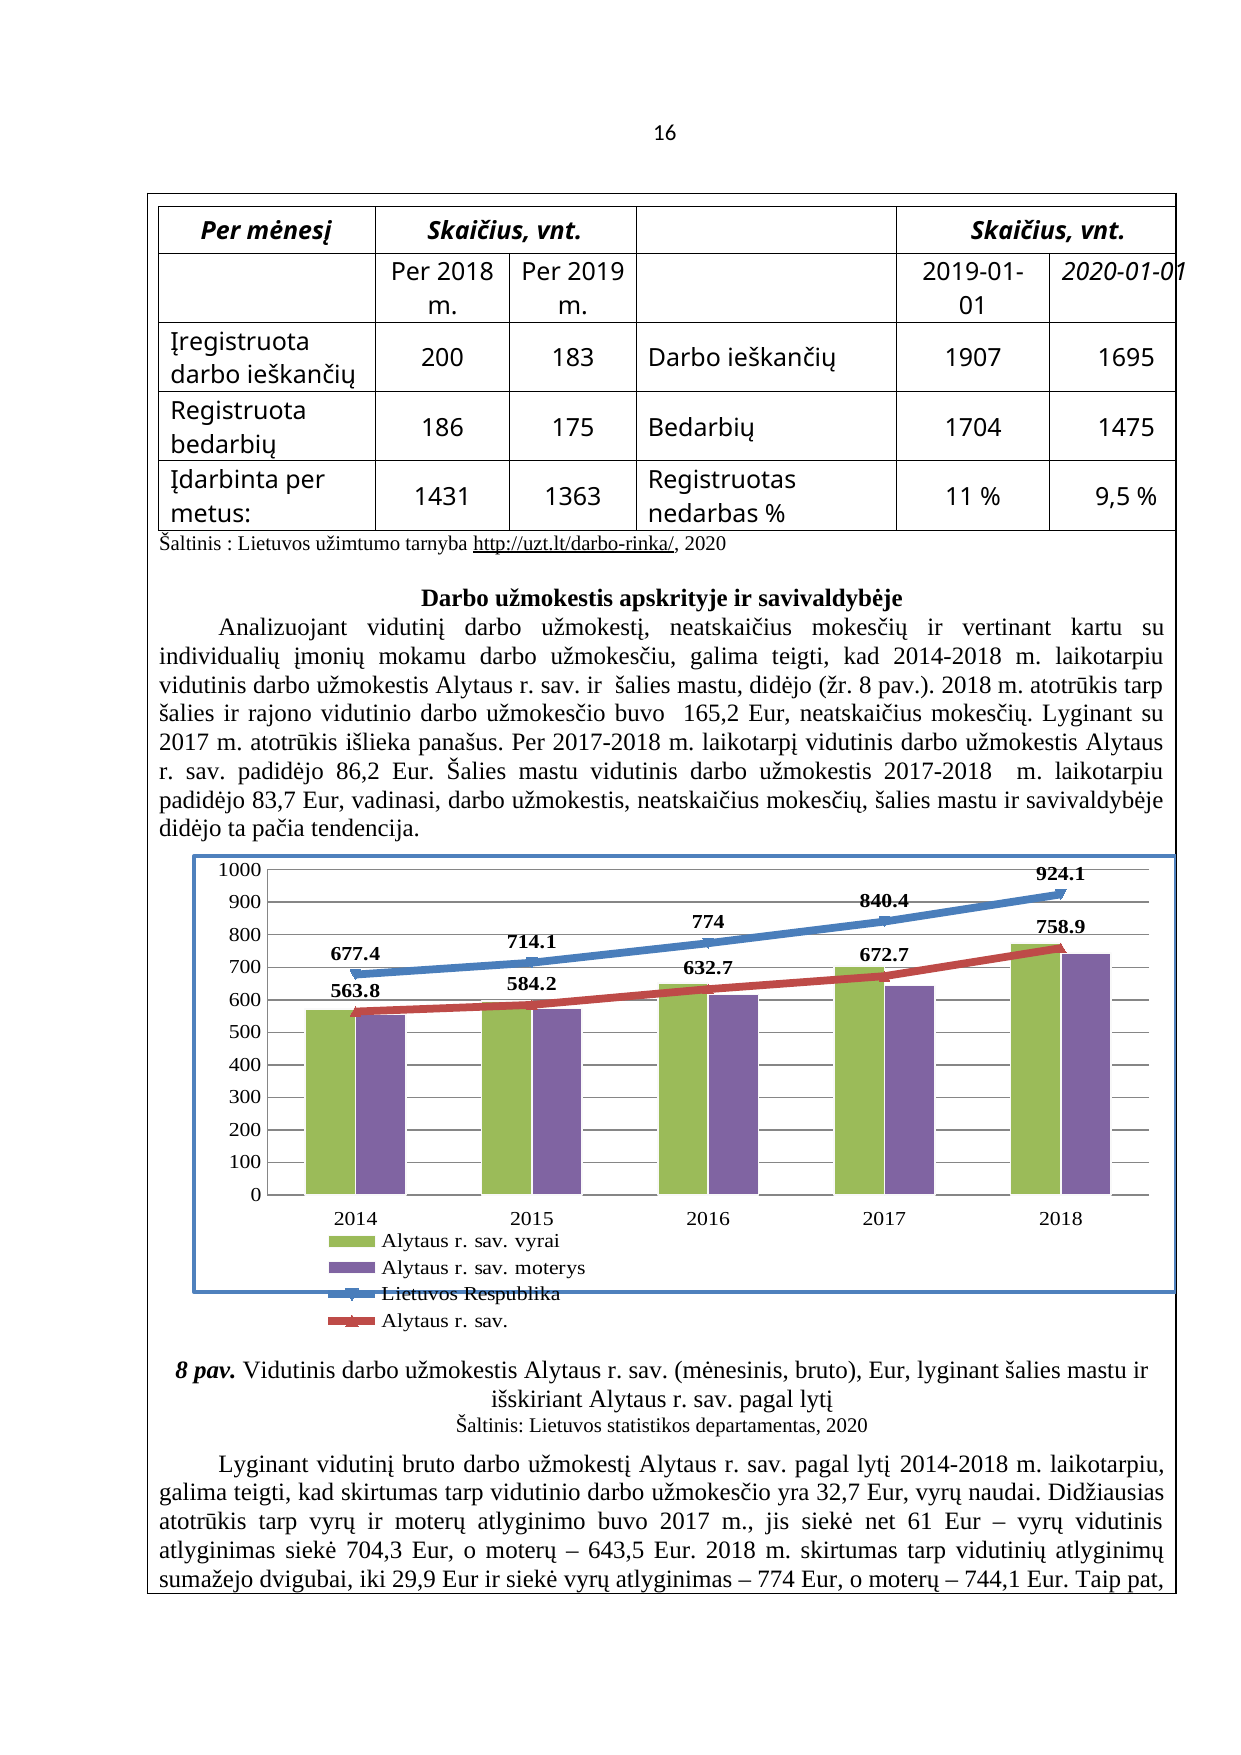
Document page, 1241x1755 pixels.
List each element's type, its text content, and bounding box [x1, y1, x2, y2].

table_cell 200 [376, 323, 509, 391]
table_cell 1704 [897, 392, 1049, 460]
table_header Per mėnesį [159, 207, 375, 253]
table_cell Registruotas nedarbas % [637, 461, 896, 529]
table_cell Per 2019 m. [510, 254, 636, 322]
table_cell 2020-01-01 [1050, 254, 1175, 322]
table_cell Registruota bedarbių [159, 392, 375, 460]
table_cell Įregistruota darbo ieškančių [159, 323, 375, 391]
table_cell 1695 [1050, 323, 1175, 391]
table_cell 175 [510, 392, 636, 460]
table_cell [637, 254, 896, 322]
table_cell Darbo ieškančių [637, 323, 896, 391]
table_cell 11 % [897, 461, 1049, 529]
table_cell 2019-01-01 [897, 254, 1049, 322]
table_cell [1177, 193, 1181, 265]
table_cell 1475 [1050, 392, 1175, 460]
table_cell 186 [376, 392, 509, 460]
table_header Skaičius, vnt. [897, 207, 1175, 253]
table_cell 183 [510, 323, 636, 391]
table_header Skaičius, vnt. [376, 207, 636, 253]
table_cell Įdarbinta per metus: [159, 461, 375, 529]
table_cell 1431 [376, 461, 509, 529]
table_cell [1177, 266, 1181, 1592]
table_cell 9,5 % [1050, 461, 1175, 529]
table_cell [159, 254, 375, 322]
table_cell 1363 [510, 461, 636, 529]
table_header [637, 207, 896, 253]
table_cell 7 pav. Registruotų bedarbių ir darbingo amžiaus gyventojų santykis 2011–2019 metais, proc. Šaltinis: Lietuvos statistikos departamentas, 2020 Nedarbo lygis – tai bedarbių ir darbingo amžiaus gyventojų santykis. Alytaus rajone 2019 metais nedarbas sudarė 9,6 procento, kai šalies vidurkis – 8,4 procento. 2020 m. sausio 1 d. šalyje buvo registruota 150,5 tūkst. bedarbių, 2019 m. sausio 1 d. – 154,4 tūkst., vadinasi, per metus bedarbių skaičius sumažėjo 3,9 tūkst. Alytaus rajono savivaldybė yra žiedinė savivaldybė, o situaciją jos darbo rinkoje stipriai įtakoja tendencijos Alytaus miesto ūkyje ir darbo rinkoje. Bankrutavus stambiosioms Alytaus miesto pramonės įmonėms, kur dirbo nemaža dalis rajono gyventojų, jie neteko darbo. Pastaruosius keletą metų situacija Alytaus regiono darbo rinkoje, o ypač Alytaus rajone gerėja. Nedarbas Alytaus rajone mažėja didesniais tempais nei regione ir šalyje. Situacija gerėja ir dėka glaudesnio darbo biržos ir savivaldybės bendradarbiavimo, integruojant socialinės paramos gavėjus į darbo rinką. Socialinės paramos gavėjų skaičius pastaraisiais metais stipriai sumažėjo, o tai didina rajono gyventojų motyvaciją aktyviau ieškoti darbo. Tarp 15-64 metų amžiaus Alytaus rajono savivaldybės gyventojų, užimtumo lygis ženkliai didėja. 2016 m. užimtumo lygis siekė 55,9 proc. (iš jų užimtumo lygis vyrų tarpe buvo 57,9 proc., o moterų tarpe – 53,1 proc.). 2017 m. bendras užimtumo lygis rajone buvo 60,2 proc., tai reiškia, kad padidėjo 4,3 proc. Vyrų tarpe užimtumo lygis padidėjo 3,2 proc. (iki 61,1 proc.), o moterų tarpe užimtumo lygis padidėjo 5,5 proc., iki 58,6 proc. 2018 m. užimtumo lygis padidėjo 2,6 proc., lyginant su 2017 m. ir pasiekė 62,8 proc. lygį. Alytaus rajono darbdaviai noriai naudojasi darbo biržos programomis. Kasmet į aktyvias darbo rinkos priemones nukreipiama apie 700 rajono gyventojų. Per 2019 m. užimtumo tarnyba ( buvusi darbo birža ) įdarbino - 1363 bedarbių, iš jų 1164 nuolatiniam darbui ir 199 terminuotam. Pažymėtina kad Alytaus regiono bedarbius neskatina įsidarbinti žemesnis nei vidutinis šalyje darbo užmokestis. Rajono gyventojų galimybes įsidarbinti riboja ir nuvykimo į darbą iš kaimiškų vietovių problema. Įtakos nedarbo mastui turi spartus gyventojų senėjimas ir mažėjantis darbingo amžiaus asmenų skaičius. Užimtumo tarnyboje 2019 m. registruota 242 jaunų iki 29 m. amžiaus, o vyresnių nei 50 metų - 800 (44 proc.) bedarbių. Alytaus rajono savivaldybė 2 lentelė. Užimtumo tarnybos statistinė informacija Alytaus rajono savivaldybėje Šaltinis : Lietuvos užimtumo tarnyba http://uzt.lt/darbo-rinka/, 2020 Darbo užmokestis apskrityje ir savivaldybėje Analizuojant vidutinį darbo užmokestį, neatskaičius mokesčių ir vertinant kartu su individualių įmonių mokamu darbo užmokesčiu, galima teigti, kad 2014-2018 m. laikotarpiu vidutinis darbo užmokestis Alytaus r. sav. ir šalies mastu, didėjo (žr. 8 pav.). 2018 m. atotrūkis tarp šalies ir rajono vidutinio darbo užmokesčio buvo 165,2 Eur, neatskaičius mokesčių. Lyginant su 2017 m. atotrūkis išlieka panašus. Per 2017-2018 m. laikotarpį vidutinis darbo užmokestis Alytaus r. sav. padidėjo 86,2 Eur. Šalies mastu vidutinis darbo užmokestis 2017-2018 m. laikotarpiu padidėjo 83,7 Eur, vadinasi, darbo užmokestis, neatskaičius mokesčių, šalies mastu ir savivaldybėje didėjo ta pačia tendencija. 8 pav. Vidutinis darbo užmokestis Alytaus r. sav. (mėnesinis, bruto), Eur, lyginant šalies mastu ir išskiriant Alytaus r. sav. pagal lytį Šaltinis: Lietuvos statistikos departamentas, 2020 Lyginant vidutinį bruto darbo užmokestį Alytaus r. sav. pagal lytį 2014-2018 m. laikotarpiu, galima teigti, kad skirtumas tarp vidutinio darbo užmokesčio yra 32,7 Eur, vyrų naudai. Didžiausias atotrūkis tarp vyrų ir moterų atlyginimo buvo 2017 m., jis siekė net 61 Eur – vyrų vidutinis atlyginimas siekė 704,3 Eur, o moterų – 643,5 Eur. 2018 m. skirtumas tarp vidutinių atlyginimų sumažejo dvigubai, iki 29,9 Eur ir siekė vyrų atlyginimas – 774 Eur, o moterų – 744,1 Eur. Taip pat, galima pastebėti, kad 2018 m. lyginant su 2017 m., moterų vidutinis atlyginimas padidėjo net 100,6 Eur. Analizuojant vidutinį darbo užmokestį Alytaus apskrities savivaldybėse 2010-2018 metų laikotarpiu galima teigti, kad didžiausias vidutinis darbo užmokestis, per visą analizuojamą laikotarpį, yra Alytaus miesto savivaldybėje, kur 2018 m. siekė 818 Eur (žr. 9 pav.). 2018 m. Alytaus rajono savivaldybėje vidutinis darbo užmokestis, lyginant su Alytaus miesto savivaldybe, buvo mažesnis 59 Eur ir siekė 759 Eur. Trečias pagal dydį Alytaus apskrityje darbo užmokestis, neatskaičius mokesčių, buvo Druskininkų sav., kur 2018 m. siekė 747 Eur. Už Alytaus r. sav. darbo užmokestis mažesnis 12 Eur. Ketvirtasis pagal didumą darbo užmokestis 2018 m. buvo Varėnos r. sav., kur siekė 678 Eur ir nuo Alytaus r. sav. atsiliko 81 Eur. Mažiausias darbo užmokestis, neatskaičius mokesčių, Alytaus apskrityje 2018 m. buvo Lazdijų r. sav., kur siekė 673 Eur, ir nuo Alytaus r. sav. atsiliko 86 Eur. 9 pav. Vidutinis mėnesinis bruto darbo užmokestis Alytaus regiono savivaldybėse, Eur Šaltinis: Lietuvos statistikos departamentas, 2020 Nepaisant spartaus darbo užmokesčio augimo, jis išlieka 3–4 kartus mažesnis nei vidutiniškai ES. Tai lemia žemas darbo našumas, vienos mažiausių ES vienetinės darbo sąnaudos, žemas kainų lygis. Socialinė apsauga Siekiant sudaryti sąlygas asmeniui (šeimai) ugdyti ir stiprinti gebėjimus ir galimybes savarankiškai spręsti savo socialines problemas, palaikyti socialinius ryšius su visuomene, taip pat padėti įveikti socialinę atskirtį, savivaldybė vykdo valstybines (valstybės perduotas savivaldybėms) ir savarankiškąsias savivaldybės socialinės paramos funkcijas: skiriant ir mokant įvairias socialines išmokas bei organizuojant socialinių paslaugų teikimą. 2019 m. socialinei paramai skirta 8,86 mln. Eur. Socialinės išmokos. 2019 metais išmokėta 7,6 mln. Eur įvairių socialinių išmokų 4979 asmenų. Daugiausia lėšų skirta išmokoms vaikams (3,5 mln. Eur) ir tikslinių kompensacijų išmokų gavėjams (2,2 mln. Eur). Vienkartinė piniginė parama. 2019 metais iš savivaldybės biudžeto lėšų 130,2 tūkst. Eur skirta šeimoms, dėl įvairių priežasčių (gaisro, stichinės nelaimės, ligos ir pan.) patekusioms į sunkią materialinę padėtį. Piniginė parama, atsižvelgiant į savivaldybės ir seniūnijų Piniginės socialinės paramos teikimo komisijų siūlymus, suteikta 907 šeimoms. Buvo remiami ir gerai besimokantys rajono studentai bei mokiniai. 2019 m. paramą gavo 12 aukštosiose bei profesinėse mokyklose besimokantys jaunuoliai. Iš viso studentams ir mokiniams išmokėta 4 tūkst. Eur. Socialinės paslaugos. 2019 m. socialinės paslaugos suteiktos 4474 asmenims, išlaidos siekė 1,26 mln. Eur. Daugiausia lėšų (750,7 tūkst. Eur) panaudota senyvo amžiaus asmenų ir neįgaliųjų socialinei globai stacionariose socialinės globos įstaigose, t. y. Miroslavo globos namuose, Pivašiūnų globos namuose, Rumbonių parapijos grupinio gyvenimo namuose, kitų savivaldybių ar valstybės globos namuose, finansuoti. Šiose įstaigose 2019 m. gyveno ir gavo socialinės globos paslaugas 147 asmenys. 95 senyvo amžiaus asmenims bei neįgaliesiems buvo teikiamos socialinės priežiūros paslaugos ir integrali pagalba (dienos socialinė globa ir slauga) jų namuose. Išlaidos pagalbai į namus ir integraliai pagalbai 137,2 tūkst. Eur. 3 lentelė . Duomenys apie suteiktas socialines paslaugas 2019 metais 24 rajono žmonės su negalia pasinaudojo specialaus transporto paslaugomis. Jie buvo vežami į gydymo, reabilitacijos įstaigas, kultūros, sporto renginius. Alytaus rajone vykdoma Būsto pritaikymo žmonėms su negalia programa. 2019 m. būstai pritaikyti 6 neįgaliems rajono gyventojams. Šiam tikslui skirta 20,9 tūkst. Eur (16,0 tūkst. Eur iš valstybės biudžeto, 4,9 tūkst. Eur iš savivaldybės biudžetų lėšų). Neįgalieji, turintys specialiųjų poreikių, buvo aprūpinti techninės pagalbos priemonėmis. 2019 m. tokia pagalba buvo suteikta 42 asmenims. Šeimoms, patyrusioms socialinę riziką, teikiamos socialinės priežiūros paslaugos. 2019 m. socialinės paslaugos suteiktos 126 šeimoms. Įgyvendindama Europos pagalbos labiausiai skurstantiems asmenims fondo nuostatas, savivaldybės administracija organizavo maisto produktų ir higienos prekių išdalijimą labiausiai nepasiturintiems asmenims. Paramą maisto produktais gavo 3078 rajono gyventojų. Savivaldybės administracija vykdo socialinės reabilitacijos paslaugų neįgaliesiems bendruomenėje projektų (toliau – projektai) administravimo funkciją. 2019 metais savivaldybės administracija organizavo projektų vertinimą bei atranką, skyrė lėšų ir finansavo projektus, kontroliavo projektų įgyvendinimą. Finansuoti 3 projektai, projektams įgyvendinti skirta 51,2 tūkst. Eur (42,9 tūkst. Eur valstybės biudžeto lėšos, 8,3 tūkst. Eur savivaldybės biudžeto lėšos). 2019 m. Alytaus rajono savivaldybės biudžeto lėšomis organizuotos asmeninės higienos ir priežiūros (dušo, skalbimo) paslaugos. Šias paslaugas rajono gyventojams teikė 13 vietos bendruomenių, paslaugomis pasinaudojo 832 asmenys, neturintys galimybių savo namuose naudotis dušu ir (ar) skalbykle. Šiam tikslui panaudota 26,8 tūkst. Eur savivaldybės biudžeto lėšų (žr. 3 lentelė). Sveikatos apsauga Siekiant užtikrinti kokybišką Alytaus rajono savivaldybės gyventojų asmens ir visuomenės sveikatos priežiūrą, sveikatos politikos įgyvendinimas vykdomas savivaldybės lygiu. Siekiama efektyviai formuoti sveikatos priežiūros sistemą, gerinant sveikatos priežiūros paslaugų praeinamumą, kokybę ir pacientų saugą, tikslingai paskirstant lėšas asmens ir visuomenės sveikatos priežiūrai, siekiant mažinti sveikatos netolygumus rajone. Pagrindiniai tikslai – gyventojų sveikatos stiprinimas, mirtingumo mažinimas, gyvenimo kokybės gerinimas ir sveikatos santykių teisumas. Visi gyventojai turi teisę siekti kuo aukštesnio savo sveikatos lygio, tiesiogiai įtakojančio ne tik individo, bet ir artimos aplinkos ir net valstybės gerbuvį. Be galo svarbu mažinti išvengiamo mirtingumo (mirtingumą, nulemtą ligų ar būklių, kurių galima išvengti) mąstus, taikant žinomas ir efektyvias prevencines, diagnostikos ir / ar gydymo priemones, kurios kasmet tobulėja. Visuomenės sveikatos stebėsenos duomenys leidžia stebėti, kokia esama gyventojų sveikatos ir sveikatą lemiančių veiksnių situacija savivaldybėje, įvertinant ją, Lietuvos sveikatos programos tikslų ir uždavinių įgyvendinimo kontekste, ir kokių intervencijų / priemonių reikia imtis, siekiant stiprinti savivaldybės gyventojų sveikatą ir mažinti sveikatos netolygumus. Pagrindinių rodiklių sąrašo analizė ir interpretavimas („Šviesoforo“ kūrimas) kasmet atliekamas lyginant praėjusių metų Alytaus rajono savivaldybės gyventojų sveikatos stebėsenos rodiklius su Lietuvos vidurkiu (žr. 10 pav.). 10 pav. Standartizuotas Alytaus r. sav. mirtingumo rodiklių (100 000 gyv.) palyginimas su Lietuvos vidurkiu, 2018 m. 2018 m. vidutinė tikėtina gyvenimo trukmė Alytaus rajone pasiekė 76,1 m., kai 2017 m. siekė 73,6 m. Lietuvoje 2018 m. vidutinė tikėtina gyvenimo trukmė buvo 76 m., kai 2017 m. – 75,7 m. Alytaus rajono gyventojų vidutinė tikėtina gyvenimo trukmė 2018 m. buvo didesnė už Lietuvos (76,0 m.) ir Alytaus apskrities (75,8 m.) vidurkį. 2018 m. duomenimis, didžioji dauguma visuomenės sveikatos stebėsenos rodiklių atitiko Lietuvos vidurkį, t. y. nepateko į savivaldybių dešimtuką, kuriose fiksuojama prasčiausia stebimo rodiklio situacija tarp visų Lietuvos savivaldybių. Lyginant su praėjusiais metais, pailgėjo vidutinė tikėtina gyvenimo trukmė, sumažėjo mirtingumas dėl išorinių priežasčių, kraujotakos sistemos ligų ir piktybinių navikų, didesnė tikslinės grupės gyventojų dalis pasinaudojo galimybe dalyvauti prevencinėse programose. Lietuvos gyventojų, kaip ir Alytaus rajono, mirties priežasčių struktūra jau daugelį metų išlieka nepakitusi. Trys pagrindinės mirties priežastys – kraujotakos sistemos ligos, piktybiniai navikai ir išorinės mirties priežastys, jos sudarė 82,3 proc. visų mirties priežasčių Lietuvoje (Alytaus rajone – 85,3 proc.). 2018 m. nuo kraujotakos sistemos ligų Lietuvoje mirė daugiau nei pusė, t. y. 55,4 proc. (2017 m. – 56,1 proc.) visų mirusiųjų, nuo piktybinių navikų – 20,3 proc. (2017 m. – 19,9 proc.) visų mirusiųjų, o nuo išorinių mirties priežasčių – 6,6 proc. (2017 m. – 7 proc.) visų mirusiųjų. 2018 m. Alytaus rajone nuo kraujotakos sistemos ligų mirė 63,2 proc. (2017 m. – 55,2 proc.) visų mirusiųjų, nuo piktybinių navikų – 16,2 proc. (2017 m. – 21,2 proc.) visų mirusiųjų, o nuo išorinių mirties priežasčių – 6 proc. (2017 m. – 7,7 proc.) visų mirusiųjų. Siekiant mažinti mirtingumą dėl pagrindinių mirties priežasčių, gerinti gyventojų sveikatos rodiklius būtina užtikrinti visuomenės sveikatos paslaugų prieinamumą, toliau aktyviai didinti gyventojų informuotumą sveikatos stiprinimo srityse. Vadovaujantis Higienos instituto parengta suaugusiųjų gyvensenos tyrimo organizavimo ir vykdymo metodika, 2018 m. atliktas Alytaus rajono savivaldybės suaugusiųjų gyventojų gyvensenos tyrimas. Atsižvelgiant į Alytaus rajono suaugusiųjų gyventojų skaičių bei lytį suformuota reprezentatyvi imtis, pagal kurią suplanuota apklausti 420 gyventojų. Vykdytos apklausos metu, 2018 m. kovo–gegužės mėnesiais, iš viso apklausti 416 gyventojų, iš jų 197 vyrai (47,4 proc.) ir 219 moterų (52,6 proc.). Analizuojant Alytaus rajono gyventojų gyvenimo kokybės, sveikatos, laimingumo, prislėgtos nuotaikos, gyvensenos pokyčių rodiklius nustatyta, kad 61,4 proc. suaugusiųjų gyvenimo kokybę vertino kaip gerą (Lietuvoje – 61,8 proc.) bei jaučiasi laimingi arba labai laimingi (Lietuvoje – 58,1 proc.). 57,0 proc. suaugusiųjų savo sveikatą vertino kaip gerą ir labai gerą (Lietuvoje – 58,1 proc.). Suaugusiųjų, kuriuos per praėjusį mėnesį buvo apėmusi prislėgta nuotaika, nerimas šiek tiek labiau ir daug labiau nei anksčiau buvo 12,0 proc. (Lietuvoje – 16,6 proc.) (žr. 11 pav.). 11 pav. Alytaus rajono suaugusiųjų gyventojų gyvensenos rodiklių (proc.) palyginimas su Lietuvos vidurkiu, 2018 m. 2018 m. savivaldybės teritorijoje veiklą tęsė pirminio lygio asmens sveikatos priežiūros paslaugas teikianti viešoji įstaiga Alytaus rajono pirminės sveikatos priežiūros centras, visuomenės sveikatos priežiūros paslaugas teikianti savivaldybės biudžetinė įstaiga Alytaus rajono visuomenės sveikatos biuras bei skubiosios medicinos paslaugas teikianti VšĮ Alytaus rajono greitosios pagalbos stotis, buvo teikiamos kitos iš savivaldybės biudžeto finansuojamos paslaugos. Asmens sveikatos priežiūros įstaigos sutarties pagrindu finansuojamos iš Privalomojo sveikatos draudimo fondo (PSDF). Vadovaujantis Vilniaus teritorinės ligonių kasos duomenimis, prisirašiusiųjų prie savivaldybės gydymo įstaigų (viešųjų Alytaus rajono savivaldybės ir privačios įstaigos „Disolis“) gyventojų skaičius 2019-12-31 dienos duomenimis – 19 019 asmenys. 2019 metų Alytaus rajono savivaldybės pirminės sveikatos priežiūros centras tęsė vykdyti projektą „Integrali pagalba į namus Alytaus rajone“, kurio tikslas teikti integralios pagalbos, t. y. slaugos ir socialinių paslaugų visumos paslaugas namuose. Teikiant šias paslaugas asmeniui tenkinami slaugos ir socialinių paslaugų poreikiai, teikiama nuolatinė kompleksinė specialistų pagalba ir priežiūra. Integrali pagalba teikiama komandos principu, kurią sudaro: socialinis darbuotojas ir jo padėjėjai, slaugytojas ir jo padėjėjai, masažistas, kineziterapeutas, ergoterapeutas. Kokybiškos visuomenės sveikatos priežiūros paslaugos visų amžiaus grupių rajono gyventojams, kaip ir ankstesniais metais, teikiamos per Alytaus rajono savivaldybės visuomenės sveikatos biurą, kuris įgyvendina savivaldybės savarankiškas ir valstybines visuomenės sveikatos priežiūros funkcijas pagal šalyje ir savivaldybėje nustatytus ir patvirtintus visuomenės sveikatos priežiūros prioritetus, tikslus ir uždavinius. Papildoma (ne asmens sveikatos priežiūros įstaigoje) psichologinė pagalba Alytaus rajono gyventojams Alytaus rajono savivaldybės visuomenės sveikatos biure yra teikiama nuo 2017 m. vasario mėnesio (žr. 12 pav.). Treti metai, kai rajono gyventojai, minimaliomis laiko bei lėšų sąnaudomis, gali gauti profesionalią pagalbą - specialistas vyksta į seniūnijas, mokyklas, globos namus. Pagalba žmonėms tapo lengviau prieinama. Pageidaujantys gauti profesionalią pagalbą, gali registruotis konsultacijai per seniūnijų socialinius darbuotojus, el. paštu, tiesiogiai skambinti specialistui telefonu ar kalbėtis per Skype. 12 pav. Psichologo konsultacijų dinamika Kitos sveikatos priežiūros programos ir paslaugos Visuomenės sveikatos rėmimo specialioji programa. Viena iš savivaldybės savarankiškųjų funkcijų – savivaldybės visuomenės sveikatos specialiosios rėmimo programos rengimas ir įgyvendinimas. 2019 metais siekiant tikslingai, kryptingai organizuoti ir užtikrinti visuomenės sveikatos specialiosios rėmimo programos vykdymą, pagal šią programą, sutarties pagrindu, tarp projekto vykdytojų ir savivaldybės administracijos direktoriaus, buvo finansuota 13 projektų. Projektai įvairiapusiai, apimantys visas gyventojų grupes, įvairūs pagal veiklas ir vykdymo būdus, atitinka vertinimo kriterijus ir savivaldybės prioritetines sveikatos kryptis: vaikų ir jaunimo sveikata, lėtinių neinfekcinių ligų ir traumų prevencija, sveikos mitybos ugdymas, fizinio aktyvumo skatinimas, psichinės sveikatos gerinimas. Visi projektų vykdytojai projektams skirtas lėšas įsisavino, užsibrėžtus vertinimo kriterijus įvykdė sėkmingai. Dantų protezavimo paslaugos teikimas. Gyventojams nemokama dantų protezavimo paslauga kompensuojama teisės aktais nustatyta tvarka iš privalomojo sveikatos draudimo fondo. Siekiant sumažinti gyventojų, laukiančių dantų protezavimo paslaugų eilę 2019 metais buvo skiriami papildomi asignavimai dantų protezavimo paslaugoms suteikti. Protezavimo paslauga pasinaudojo 62 Alytaus rajono savivaldybės gyventojai. Priklausomybių mažinimo programa. Toliau sėkmingai įgyvendinama Alytaus rajono savivaldybės priklausomybių mažinimo programa, kurios pagrindinis tikslas – padidinti savivaldybės gyventojų galimybes gydytis nuo priklausomybės ligų (žr. 13 pav.). Kasmet programa pasinaudoja apie 40-50 asmenų. Visiems programos dalyviams buvo suteiktos paslaugos dėl priklausomybės alkoholiui. Bendromis medikų, socialinių darbuotojų, bendruomenių narių ir programos dalyvių bei jų šeimų narių pastangomis per penkerius programos vykdymo metus daugiau nei trisdešimčiai programos dalyvių pavyko pasiekti teigiamų pokyčių jų gyvenime: įsidarbinta arba neprarastas darbas, pagerintos buities sąlygos, nekeliami vaikų priežiūros apribojimo klausimai ir pan. Visų metų atkryčių dinamika – iki 40 proc. 13 pav. Priklausomybių mažinimo programos dalyvių pasiskirstymas pagal lytį ir šeimyninę padėtį Užtikrinant kokybiškas ir gyventojams prieinamas sveikatos priežiūros paslaugas savivaldybėje taip pat buvo vykdomos triukšmo prevencijos priemonės, maudyklų stebėsena, koordinuojamas tarpinstitucinis bendradarbiavimas, aktyviai dalyvaujama skleidžiant tikslinę informaciją savivaldybės gyventojams tiek asmens, tiek ir visuomenės sveikatos apsaugos srityse. Kultūra Siekiama gerinti gyventojų informacinį, kultūrinį aptarnavimą, išsaugoti ir plačiau panaudoti regiono kultūrinį savitumą, užtikrinant kultūros įstaigų veiklą, ugdyti visuomenės kultūrinį, pilietinį bei visuomeninį aktyvumą, tradicinės religinės bendruomenės skatinimas, formuoti ir įgyvendinti savivaldybės kultūros politiką bei atlikti visus veiksmus, susijusius su savivaldybės teigiamo įvaizdžio formavimu. Kultūros projektų finansavimui skirta 50000 Eur (svarbiausiems bei tradiciniams rajono renginiams, valstybinėms ir kalendorinėms datoms pažymėti, meno mėgėjų kolektyvams skatinti, leidybai).  Įgarsintas 105 rajono renginys. Naudota savivaldybės lauko mobili garso ir šviesos technika, mobili scena – 29 renginiuose.  Kuruota, koordinuota Alytaus rajono savivaldybės kultūros centro, viešosios bibliotekos veikla, rajoninės šventės, renginiai, parodos, tautodailininkų, amatininkų parodos-mugės. 4 lentelė. Alytaus rajono savivaldybės kultūros centro veikla Alytaus rajono savivaldybės kultūros centro skyriai be Savivaldybės tarybos skirtų lėšų, vykdydami veiklą, surinko specialiųjų lėšų, rado rėmėjų. 5 lentelė. Alytaus rajono savivaldybės kultūros centro specialiosios lėšos 2018 m. 6 lentelė. 2019 m. Alytaus rajono viešosios bibliotekos veikla 7 lentelė. Viešosios bibliotekos lėšos Bibliotekose buvo organizuojamos edukacinės popietės, teminiai vakarai, spaudinių kūrybos darbų parodos, viktorinos, konkursai, susitikimai, garsiniai skaitymai. Iš viso suorganizuota 1178 renginiai, iš jų 624 vaizdiniai (parodos). Nacionalinės Lietuvos bibliotekų savaitės metu vyko daugiau kaip 15 renginių. Alytaus rajono savivaldybės viešojoje bibliotekoje vyko interaktyvios literatūrinės viktorinos „Knygų graužiukas“ pristatymas. Daugų filiale vyko Algimanto Zubavičiaus knygos „Ichtiologo užrašai“ pristatymas. Kančėnų filialas skaitytojus pakvietė į įvairiakalbius K. Donelaičio „Metų“ skaitymus „Aš skaityti nepaliauju..“. VB ir filialuose vyko akcijos „Padovanok naują knygą bibliotekai“, knygų keitimosi akcija „Biblioteka-skaitytojas – skaitytojas-biblioteka“, „Aklas pasimatymas su knyga“ ir kt. Nuo birželio 15 d. vyko jau trečius metus penkių didžiųjų apskričių bibliotekų, Lietuvos aklųjų bibliotekos bei Apskričių viešųjų bibliotekų asociacijos organizuojamos nuotaikingos „Skaitymo iššūkio“ varžytuvės. Jose dalyvauti buvo kviečiami ne tik didžiųjų miestų, bet ir rajonų, miestelių bei kaimų skaitytojai, pasiryžę įveikti 5 su knygų skaitymu susijusias užduotis. Akcijos organizatoriai „Skaitymo iššūkio“ metu siekė paskatinti gyventojus apsilankyti bibliotekose, sužadinti norą laikyti rankose knygą bei visapusiškai domėtis skaitymo kultūra. VB ir jos filialai aktyviai įsitraukė į „Skaitymo iššūkio“ varžytuves ir subūrė tikrai dideles skaitančiųjų gretas. Kaip praėjusiais, taip ir šiais metais puikiai pasirodė Alytaus rajono savivaldybės viešoji biblioteka, tarp iššūkyje dalyvavusių 68 bibliotekų ir jų filialų užėmusi garbingą antrą vietą, o tarp 14 Vilniaus regiono bibliotekų ir jų filialų – pirmą. 449 rajono viešosios bibliotekos ir jos filialų skaitytojai per 3 akcijos mėnesius perskaitė 2 091 knygą ir nuo pirmą vietą užėmusios Jonavos rajono viešosios bibliotekos atsiliko tik 249 knygomis. 2018 m. rajono viešojoje bibliotekoje pristatyta Laimos Ziminskienės floristinių paveikslų-koliažų paroda, skirta Lietuvos valstybės atkūrimo 100-mečiui. Pavasarį vyko vienuoliktasis Nacionalinis diktantas, kurį rašė bibliotekininkai, skaitytojai ir Alytaus rajono savivaldybės darbuotojai. Rajono viešosios bibliotekos ir filialų skaitytojai dalyvavo gerumo akcijoje „Spalvotas pavasaris“, kurios metu surinkta ir padovanota onkologinėmis ligomis sergantiems ligoniams per 200 įvairiausių megztų ir nertų drabužėlių. Dauguose vyko IV-asis poezijos festivalis „Laukinės vaivorykštės 2018“ /Onės Baliukonės 70-mečiui/, kuriame dalyvavo poetai Marius Burokas, Ilzė Butkutė, Gintautas Dabrišius ir Albinas Galinis. Susirinkusiems koncertavo Simno kultūros centro muzikinis ansamblis „Flaya“. Birželio mėnesį rajono viešojoje bibliotekoje vyko filosofo, politologo, vertėjo, profesoriaus, visuomenės veikėjo, humanitarinių mokslų daktaro Vytauto Radžvilo knygos „Kiek kartų gali atgimti tauta?“ pristatymas. Metų pabaigoje VB surengė susitikimą su rašytoju, publicistu, filosofu, Sąjūdžio pirmeiviu Arvydu Juozaičiu. Renginio metu buvo pristatyta autoriaus knyga „Tėvynės tuštėjimo metas“. Lapkričio mėnesį Krokialaukio bibliotekos iniciatyva lankėsi „Misija Sibiras‘ 18“ dalyvis Domas Zenkevičius. Jis gimnazistams papasakojo apie jau tryliktus metus vykdomą projektą „Misija Sibiras“, kurio tikslas – sutvarkyti mūsų tautiečių trėmimų vietas, apleistas kapines, pastatyti atminimo simbolius – lietuviškomis kryždirbystės tradicijomis puoštus kryžius žuvusiems lietuviams Sibire, surasti ir pabendrauti su ten tebegyvenančiais tautiečiais ar jų atžalomis. SVB suorganizuoti 529 renginiai vaikams. Iš jų 65 kompleksiniai, 249 žodiniai ir 218 vaizdiniai renginiai. Balandžio 6 d. Butrimonių kultūros namuose vyko atviras renginys-kūrybinės dirbtuvės „Nerk į meną - 2018“. Šio renginio organizatoriai Alytaus rajono savivaldybės viešosios bibliotekos Butrimonių filialas ir Butrimonių gimnazija. Siekti pritraukti į šiuolaikinį kultūrinį vyksmą kuo daugiau vaikų bei jaunimo, plėsti jų pasaulėžiūrą, ugdyti jaunų žmonių kūrybinius gebėjimus – tai tikslas, kuris buvo numatytas ir pateikiant Alytaus r. savivaldybės viešosios bibliotekos Butrimonių filialo projektą Lietuvos Respublikos kultūros ministerijai dėl „Kūrybinių dirbtuvių“ Butrimonyse. Praniūnų biblioteka įgyvendindama projektą „Kūrybiškas laisvalaikis“, rugpjūčio mėnesį dienomis organizavo tris edukacines popietes bendruomenės vaikams. Visus tris užsiėmimus vedė lėlių kūrėja Rasa Benedikienė. Projektas „Kūrybiškas laisvalaikis“ buvo įgyvendinamas Alytaus rajono savivaldybės vaikų užimtumo projekto lėšomis. Technologiniai veiksniai Į gamybą orientuotos inovacinės veiklos efektyvumą labiausiai lemia technologiniai pasikeitimai, kurie nuolat vyksta išorinėje aplinkoje. Neįvertinus minėto veiksnio, inovacinės veiklos rezultatas gali tapti nekonkurentiškas. Pabrėžtina ir tai, kad itin daug reikšmės inovacinei veiklai turi intelektinis potencialas – informacija. Plinta daugybė esamų ir vis naujai atsirandančių kanalų, padeda laiku ir deramai įvertinti technologinius veiksnius (naujos technologijos, medžiagos, technika). Nesugebėti laiku reaguoti į nuolat vykstančius pasikeitimus inovacinei veiklai gali būti pražūtinga. Ilgalaikėje perspektyvoje svarbiausias ir patikimiausias Lietuvos ekonomikos augimo šaltinis yra žinios, technologijos ir žmonių ištekliai. Tokią išvadą lemia dvi priežastys. Pirma, Lietuvos vietinė rinka yra labai maža, o jos tradicinių produktų eksporto rinkos taip pat yra ribotos arba jose yra stipri konkurencija. Dėl šios priežasties, eksporto nevykdančios įmonės, šiuo, globalinės krizės laikotarpiu susidūrė su itin didelėmis problemomis ir dauguma jų priverstos bankrutuoti arba reorganizuoti savo veiklą. Antra, Lietuvoje jau senokai pasibaigė periodas, kai verslo įmonės galėjo palyginti nesunkiai, gaminant standartinius produktus, be didesnių pastangų ar taikant gana elementarius verslo organizavimo metodus gauti pelną. Šiuo sunkiu periodu, kai ekonomikos nuosmukis pasiekė apogėjų, siekiant sėkmingai plėtoti ir vystyti verslą, jau reikia išsiugdyti tokias kokybes, kurios siejasi su sėkmingos konkurencijos veiksniais. Norint įsitvirtinti naujose rinkose, Lietuvai reikia naujų technologijų ir inovacijų. Pagrindinės Alytaus rajono problemos – didžiųjų įmonių žlugimas. Vietoj žlugusių didžiųjų įmonių kūrėsi smulkusis ir vidutinis verslas. Didžioji dalis Alytaus rajono įmonių stengėsi vykdyti inovacines veiklas: kūrė naujus ir tobulino esamus produktus, diegė naujas ir modernias technologijas, pažangius vadybos metodus, kokybės valdymo sistemas. Dalis įmonių ir toliau planuoja investuoti į inovacijų diegimą. Pagrindinis veiksnys, skatinantis inovacijų diegimą versle, – išaugęs įmonės konkurencinis pranašumas, kuris suteikia stiprų pagrindą sparčiai inovacijų plėtrai, kad inovacinių projektų inicijavimas susijęs su įmonės ateities vizija ir ilgalaikiais tikslais, taip pat manoma, kad inovacijų diegimas išgelbės įmonę nuo gresiančios krizės. Viena iš didžiausių kliūčių, su kuriomis tenka susidurti naujus produktus ir procesus diegiančioms įmonėms – didelės investicijos ir per mažas inovacijų finansavimas. Priežastis – didelės išlaidos ir ekonominė naujovių diegimo rizika, ilgas inovacijų atsipirkimo laikas ir tinkamų lėšų šaltinių stoka. Kitas svarbus veiksnys – aukštos kvalifikacijos darbuotojų trūkumas. Alytaus miesto įmonių tyrimas parodė, kad inovacijų plėtrą stabdo tinkamos srities ir kvalifikacijos specialistų stygius arba prastokas jų parengimas. Žema verslininkų kvalifikacija ir aktyvumas dalyvaujant inovacinėje veikloje – viena aktualiausių inovacijų valdymo problemų. Įmonėms trūksta informacijos inovacijų klausimais. Daugelis įmonių susiduria su problema ieškodamos naujų technologijų, partnerių, kurie galėtų finansuoti naujų produktų ar paslaugų kūrimą. Daugelį gamybos atnaujinimo ir modernizavimo klausimų įmonės sprendžia neturėdamos pakankamai informacijos ir vadybinio pasirengimo, naudojant tokias priemones kaip verslininkų informatyvumo didinimas apie naujas verslo galimybes vietinėse ir tarptautinėse rinkose, apie galimus partnerius, viešųjų pirkimų bei kooperacijos su didesnėmis įmonėmis galimybes, technologines ir kitas inovacijas, finansavimo galimybes. Alytaus rajono savivaldybėje taip pat diegiamos naujausios technologijos, įdiegus jas pagerės savivaldybės administracijos vidaus administravimo ir valdymo tobulinimas. Įgyvendintas projektas yra pakankamai inovatyvus – programiniai sprendiniai pritaikomi konkretiems Alytaus rajono savivaldybės poreikiams. Programiniai sprendiniai sukurti taip, kad bus palikta nuolatinio tobulinimo galimybė – keičiantis įstatymams, savivaldybės valdymo struktūrai ar, paprasčiausiai, pagal savivaldybės darbuotojų poreikius ir pastabas, bus galima įterpti naujus modulius arba atnaujinti senus. Pagrindinė projekto pridėtinė vertė – nuolatinis tobulinimas ir lankstus reagavimas į besikeičiančią situaciją. Įgyvendinami projektai skirti įtraukti gyventojus į demokratijos procesus. Alytaus rajono savivaldybės administracija el. demokratijos priemonėmis siekia remti elektroninių sistemų, leidžiančių reikšti pilietinę nuomonę įvairiais valstybiniais ar regioniniais klausimais, kūrimą; plėtoti priemones, leidžiančias savivaldybės gyventojams daugiau sužinoti apie su jų gyvenimu susijusius valdžios sprendimus ir teikti pastabas teisės aktų projektams, diskutuoti, balsuoti ir kurti priemones, įtraukiančias jaunimą į jų socialinę aplinką. Projektu bus sukurtos ir įdiegtos el. priemonės, kuriomis savivaldybės atstovai galės pateikti visuomenei aktualius duomenis. Sukurtos el. priemonės rinkėjui leis užfiksuoti savo nuomonę savivaldybių tarybų svarstomais ir priimamais nutarimais ir palyginti savo nuomonę su politinių partijų ir atskirų tarybos narių valia vienu ar kitu klausimu. Numatoma įgyvendinti tokias veiklas: savivaldybės internetinės svetainės struktūros ir funkcionalumo modernizavimą pagal el. demokratijos principus ir nustatytus poreikius; kokybės vadybos sistemų diegimas Alytaus rajono savivaldybės administracijoje, gerinant piliečių aptarnavimą. Būtų gerinama viešųjų paslaugų kokybė. [148, 194, 1175, 1592]
table_cell 1907 [897, 323, 1049, 391]
table_cell Per 2018 m. [376, 254, 509, 322]
table_cell Bedarbių [637, 392, 896, 460]
